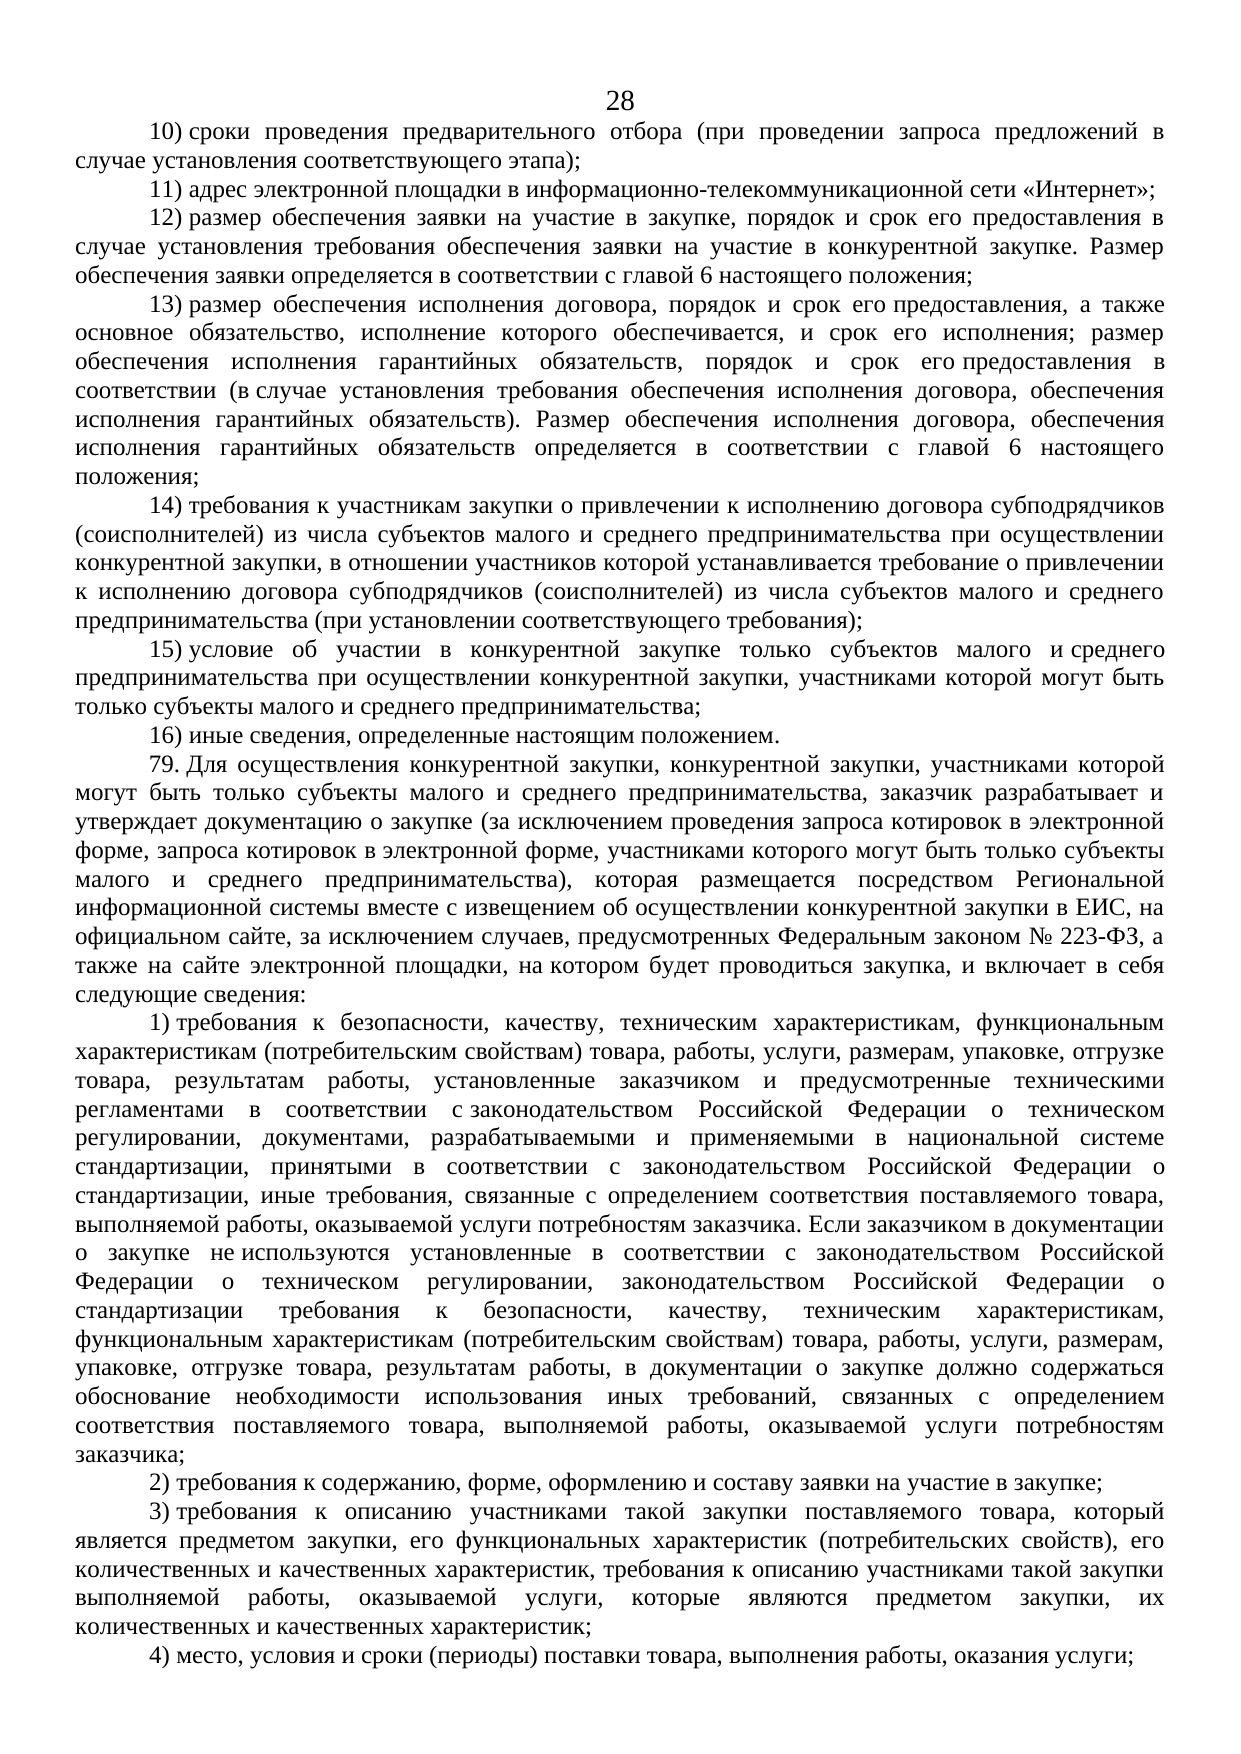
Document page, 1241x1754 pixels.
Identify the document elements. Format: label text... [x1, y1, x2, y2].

text 1) требования к безопасности, качеству, техническим характеристикам, функциональным характеристикам (потребительским свойствам) товара, работы, услуги, размерам, упаковке, отгрузке товара, результатам работы, установленные заказчиком и предусмотренные техническими регламентами в соответствии с законодательством Российской Федерации о техническом регулировании, документами, разрабатываемыми и применяемыми в национальной системе стандартизации, принятыми в соответствии с законодательством Российской Федерации о стандартизации, иные требования, связанные с определением соответствия поставляемого товара, выполняемой работы, оказываемой услуги потребностям заказчика. Если заказчиком в документации о закупке не используются установленные в соответствии с законодательством Российской Федерации о техническом регулировании, законодательством Российской Федерации о стандартизации требования к безопасности, качеству, техническим характеристикам, функциональным характеристикам (потребительским свойствам) товара, работы, услуги, размерам, упаковке, отгрузке товара, результатам работы, в документации о закупке должно содержаться обоснование необходимости использования иных требований, связанных с определением соответствия поставляемого товара, выполняемой работы, оказываемой услуги потребностям заказчика; [75, 1007, 1165, 1467]
text 4) место, условия и сроки (периоды) поставки товара, выполнения работы, оказания услуги; [75, 1640, 1165, 1669]
text 13) размер обеспечения исполнения договора, порядок и срок его предоставления, а также основное обязательство, исполнение которого обеспечивается, и срок его исполнения; размер обеспечения исполнения гарантийных обязательств, порядок и срок его предоставления в соответствии (в случае установления требования обеспечения исполнения договора, обеспечения исполнения гарантийных обязательств). Размер обеспечения исполнения договора, обеспечения исполнения гарантийных обязательств определяется в соответствии с главой 6 настоящего положения; [75, 289, 1165, 490]
text 11) адрес электронной площадки в информационно-телекоммуникационной сети «Интернет»; [75, 174, 1165, 202]
text 10) сроки проведения предварительного отбора (при проведении запроса предложений в случае установления соответствующего этапа); [75, 116, 1165, 174]
text 14) требования к участникам закупки о привлечении к исполнению договора субподрядчиков (соисполнителей) из числа субъектов малого и среднего предпринимательства при осуществлении конкурентной закупки, в отношении участников которой устанавливается требование о привлечении к исполнению договора субподрядчиков (соисполнителей) из числа субъектов малого и среднего предпринимательства (при установлении соответствующего требования); [75, 490, 1165, 634]
text 16) иные сведения, определенные настоящим положением. [75, 720, 1165, 749]
text 2) требования к содержанию, форме, оформлению и составу заявки на участие в закупке; [75, 1467, 1165, 1496]
text 79. Для осуществления конкурентной закупки, конкурентной закупки, участниками которой могут быть только субъекты малого и среднего предпринимательства, заказчик разрабатывает и утверждает документацию о закупке (за исключением проведения запроса котировок в электронной форме, запроса котировок в электронной форме, участниками которого могут быть только субъекты малого и среднего предпринимательства), которая размещается посредством Региональной информационной системы вместе с извещением об осуществлении конкурентной закупки в ЕИС, на официальном сайте, за исключением случаев, предусмотренных Федеральным законом № 223-ФЗ, а также на сайте электронной площадки, на котором будет проводиться закупка, и включает в себя следующие сведения: [75, 749, 1165, 1007]
text 3) требования к описанию участниками такой закупки поставляемого товара, который является предметом закупки, его функциональных характеристик (потребительских свойств), его количественных и качественных характеристик, требования к описанию участниками такой закупки выполняемой работы, оказываемой услуги, которые являются предметом закупки, их количественных и качественных характеристик; [75, 1496, 1165, 1640]
text 15) условие об участии в конкурентной закупке только субъектов малого и среднего предпринимательства при осуществлении конкурентной закупки, участниками которой могут быть только субъекты малого и среднего предпринимательства; [75, 634, 1165, 720]
text 12) размер обеспечения заявки на участие в закупке, порядок и срок его предоставления в случае установления требования обеспечения заявки на участие в конкурентной закупке. Размер обеспечения заявки определяется в соответствии с главой 6 настоящего положения; [75, 202, 1165, 289]
